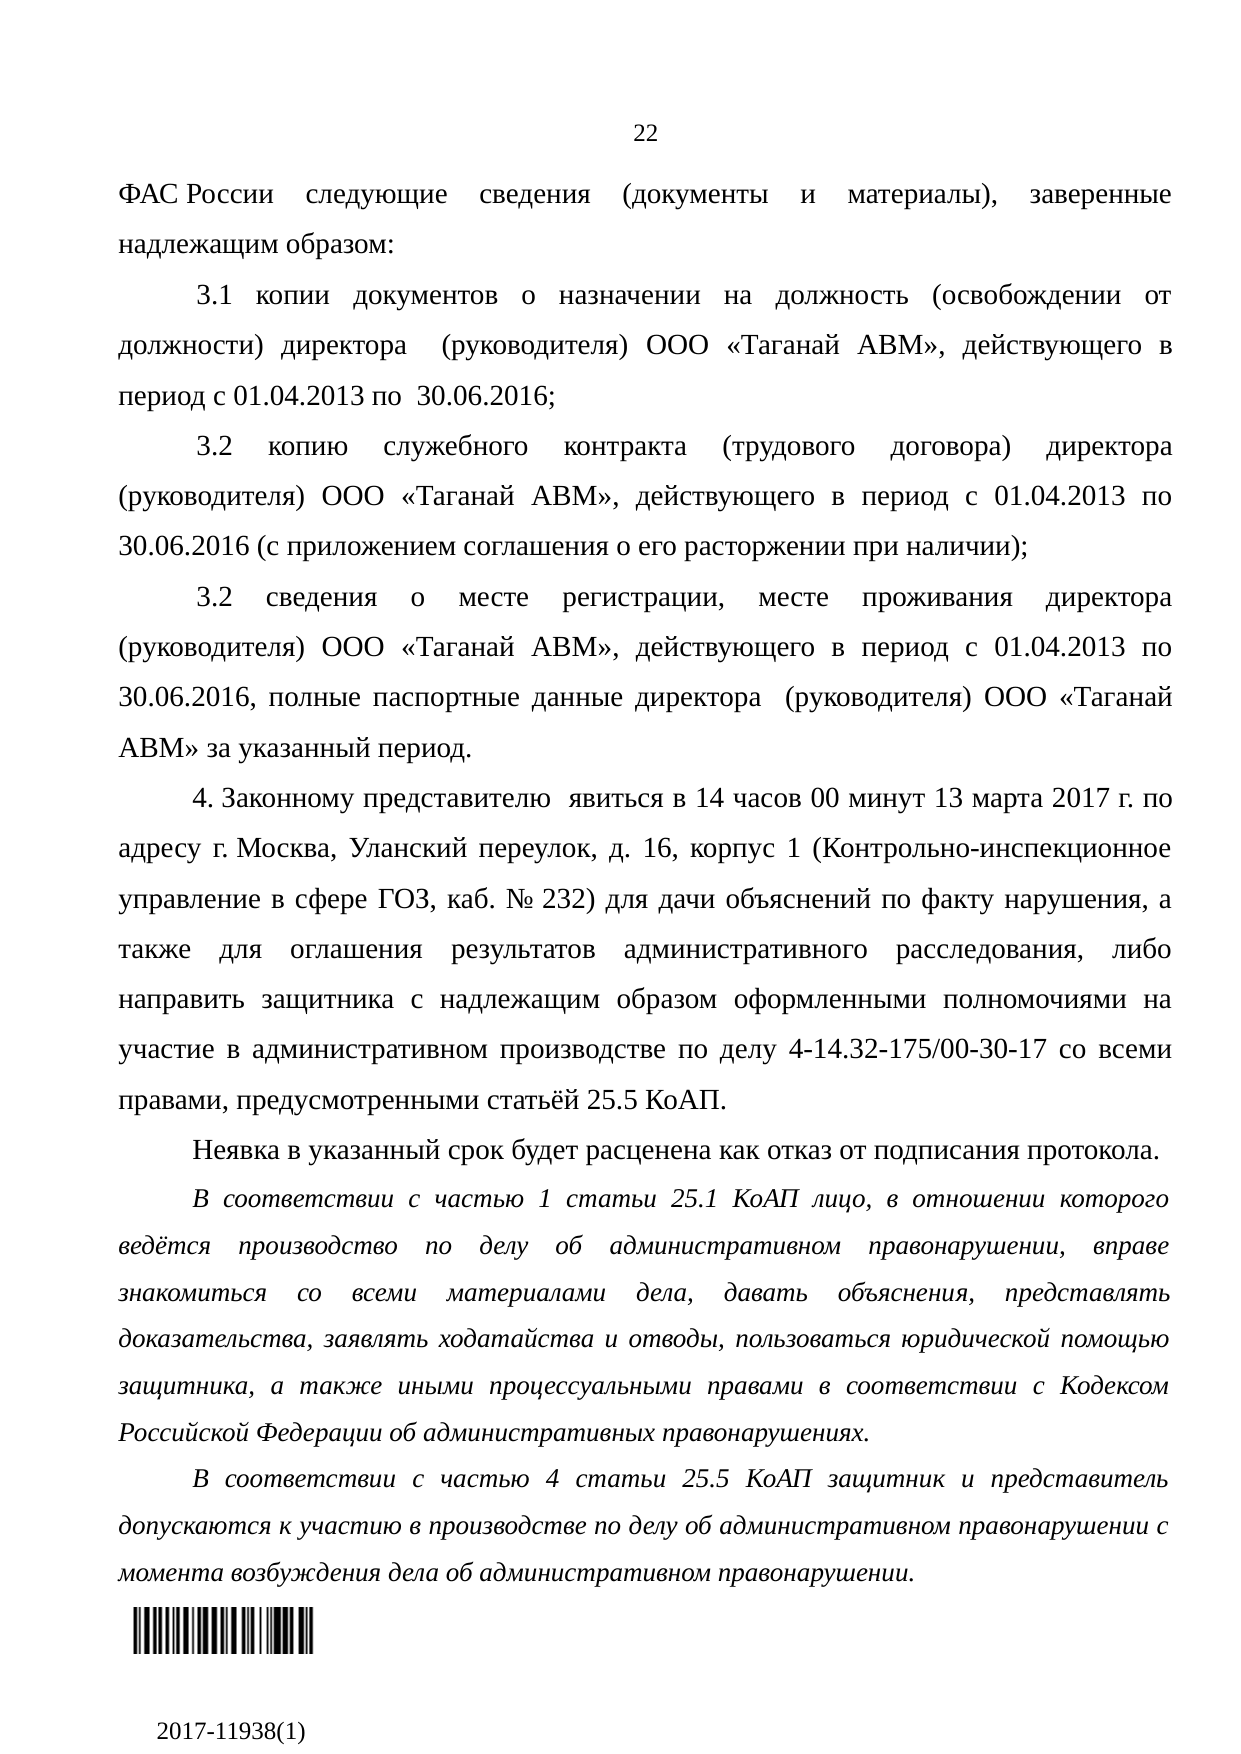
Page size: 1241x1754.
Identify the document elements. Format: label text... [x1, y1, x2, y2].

text В соответствии с частью 1 статьи 25.1 КоАП лицо, в отношении которого ведётся производство по делу об административном правонарушении, вправе знакомиться со всеми материалами дела, давать объяснения, представлять доказательства, заявлять ходатайства и отводы, пользоваться юридической помощью защитника, а также иными процессуальными правами в соответствии с Кодексом Российской Федерации об административных правонарушениях. [118, 1183, 1173, 1447]
text ФАС России следующие сведения (документы и материалы), заверенные надлежащим образом: [118, 176, 1173, 260]
text 3.2 сведения о месте регистрации, месте проживания директора (руководителя) ООО «Таганай АВМ», действующего в период с 01.04.2013 по 30.06.2016, полные паспортные данные директора (руководителя) ООО «Таганай АВМ» за указанный период. [118, 579, 1173, 763]
text 3.2 копию служебного контракта (трудового договора) директора (руководителя) ООО «Таганай АВМ», действующего в период с 01.04.2013 по 30.06.2016 (с приложением соглашения о его расторжении при наличии); [118, 428, 1173, 562]
text В соответствии с частью 4 статьи 25.5 КоАП защитник и представитель допускаются к участию в производстве по делу об административном правонарушении с момента возбуждения дела об административном правонарушении. [118, 1463, 1173, 1587]
text 4. Законному представителю явиться в 14 часов 00 минут 13 марта 2017 г. по адресу г. Москва, Уланский переулок, д. 16, корпус 1 (Контрольно-инспекционное управление в сфере ГОЗ, каб. № 232) для дачи объяснений по факту нарушения, а также для оглашения результатов административного расследования, либо направить защитника с надлежащим образом оформленными полномочиями на участие в административном производстве по делу 4-14.32-175/00-30-17 со всеми правами, предусмотренными статьёй 25.5 КоАП. [118, 780, 1173, 1116]
text Неявка в указанный срок будет расценена как отказ от подписания протокола. [118, 1132, 1173, 1166]
text 3.1 копии документов о назначении на должность (освобождении от должности) директора (руководителя) ООО «Таганай АВМ», действующего в период с 01.04.2013 по 30.06.2016; [118, 277, 1173, 411]
picture [118, 1607, 331, 1654]
